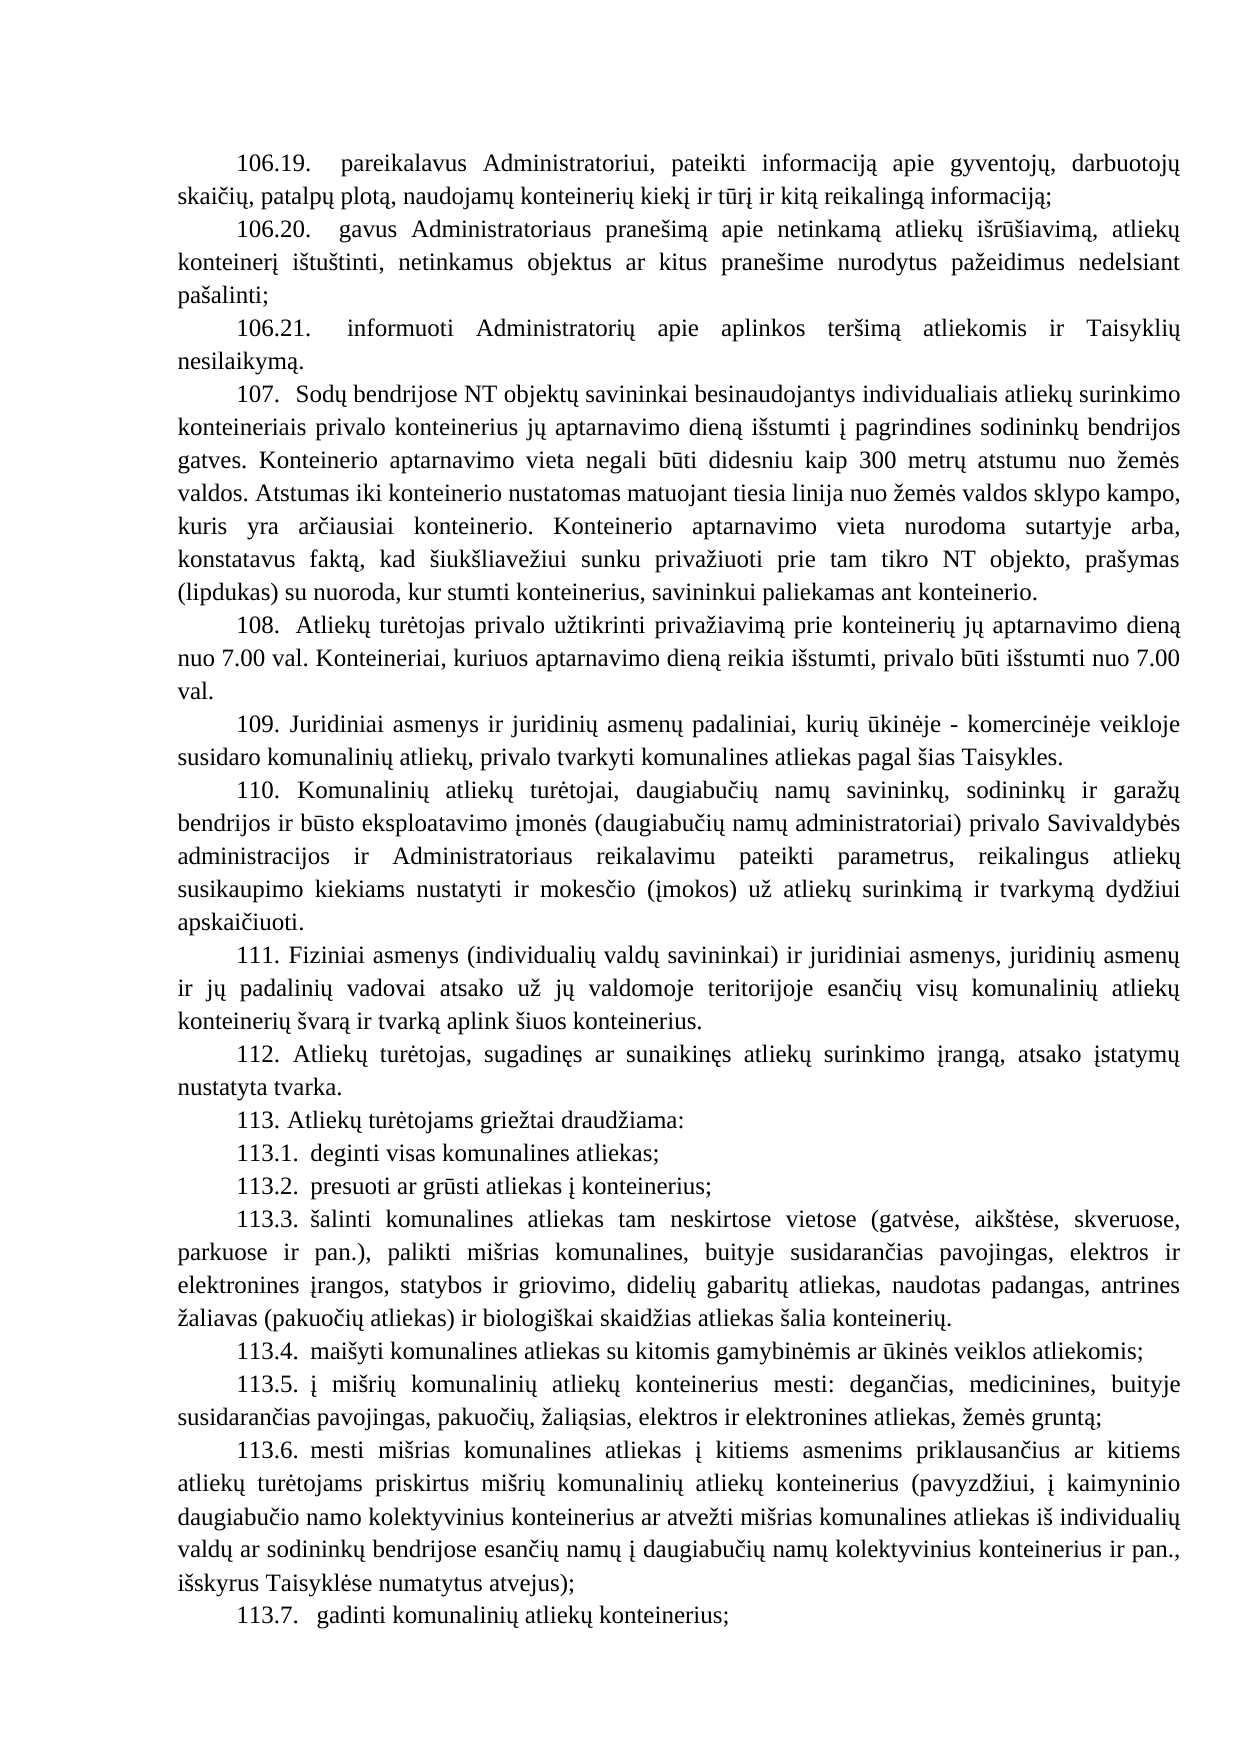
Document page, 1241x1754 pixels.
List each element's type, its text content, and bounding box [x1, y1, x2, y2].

text 107. Sodų bendrijose NT objektų savininkai besinaudojantys individualiais atliekų surinkimo konteineriais privalo konteinerius jų aptarnavimo dieną išstumti į pagrindines sodininkų bendrijos gatves. Konteinerio aptarnavimo vieta negali būti didesniu kaip 300 metrų atstumu nuo žemės valdos. Atstumas iki konteinerio nustatomas matuojant tiesia linija nuo žemės valdos sklypo kampo, kuris yra arčiausiai konteinerio. Konteinerio aptarnavimo vieta nurodoma sutartyje arba, konstatavus faktą, kad šiukšliavežiui sunku privažiuoti prie tam tikro NT objekto, prašymas (lipdukas) su nuoroda, kur stumti konteinerius, savininkui paliekamas ant konteinerio. [177, 379, 1181, 606]
text 108. Atliekų turėtojas privalo užtikrinti privažiavimą prie konteinerių jų aptarnavimo dieną nuo 7.00 val. Konteineriai, kuriuos aptarnavimo dieną reikia išstumti, privalo būti išstumti nuo 7.00 val. [177, 610, 1181, 705]
text 113.5. į mišrių komunalinių atliekų konteinerius mesti: degančias, medicinines, buityje susidarančias pavojingas, pakuočių, žaliąsias, elektros ir elektronines atliekas, žemės gruntą; [177, 1369, 1181, 1431]
text 113.1. deginti visas komunalines atliekas; [236, 1138, 1181, 1167]
text 113.2. presuoti ar grūsti atliekas į konteinerius; [236, 1171, 1181, 1200]
text 112. Atliekų turėtojas, sugadinęs ar sunaikinęs atliekų surinkimo įrangą, atsako įstatymų nustatyta tvarka. [177, 1039, 1181, 1101]
text 106.21. informuoti Administratorių apie aplinkos teršimą atliekomis ir Taisyklių nesilaikymą. [177, 313, 1181, 374]
text 113.4. maišyti komunalines atliekas su kitomis gamybinėmis ar ūkinės veiklos atliekomis; [177, 1336, 1181, 1365]
text 113. Atliekų turėtojams griežtai draudžiama: [236, 1105, 1181, 1134]
text 111. Fiziniai asmenys (individualių valdų savininkai) ir juridiniai asmenys, juridinių asmenų ir jų padalinių vadovai atsako už jų valdomoje teritorijoje esančių visų komunalinių atliekų konteinerių švarą ir tvarką aplink šiuos konteinerius. [177, 940, 1181, 1035]
text 113.7. gadinti komunalinių atliekų konteinerius; [177, 1601, 1181, 1629]
text 109. Juridiniai asmenys ir juridinių asmenų padaliniai, kurių ūkinėje - komercinėje veikloje susidaro komunalinių atliekų, privalo tvarkyti komunalines atliekas pagal šias Taisykles. [177, 709, 1181, 771]
text 106.19. pareikalavus Administratoriui, pateikti informaciją apie gyventojų, darbuotojų skaičių, patalpų plotą, naudojamų konteinerių kiekį ir tūrį ir kitą reikalingą informaciją; [177, 148, 1181, 209]
text 110. Komunalinių atliekų turėtojai, daugiabučių namų savininkų, sodininkų ir garažų bendrijos ir būsto eksploatavimo įmonės (daugiabučių namų administratoriai) privalo Savivaldybės administracijos ir Administratoriaus reikalavimu pateikti parametrus, reikalingus atliekų susikaupimo kiekiams nustatyti ir mokesčio (įmokos) už atliekų surinkimą ir tvarkymą dydžiui apskaičiuoti. [177, 775, 1181, 936]
text 113.6. mesti mišrias komunalines atliekas į kitiems asmenims priklausančius ar kitiems atliekų turėtojams priskirtus mišrių komunalinių atliekų konteinerius (pavyzdžiui, į kaimyninio daugiabučio namo kolektyvinius konteinerius ar atvežti mišrias komunalines atliekas iš individualių valdų ar sodininkų bendrijose esančių namų į daugiabučių namų kolektyvinius konteinerius ir pan., išskyrus Taisyklėse numatytus atvejus); [177, 1436, 1181, 1596]
text 106.20. gavus Administratoriaus pranešimą apie netinkamą atliekų išrūšiavimą, atliekų konteinerį ištuštinti, netinkamus objektus ar kitus pranešime nurodytus pažeidimus nedelsiant pašalinti; [177, 214, 1181, 308]
text 113.3. šalinti komunalines atliekas tam neskirtose vietose (gatvėse, aikštėse, skveruose, parkuose ir pan.), palikti mišrias komunalines, buityje susidarančias pavojingas, elektros ir elektronines įrangos, statybos ir griovimo, didelių gabaritų atliekas, naudotas padangas, antrines žaliavas (pakuočių atliekas) ir biologiškai skaidžias atliekas šalia konteinerių. [177, 1204, 1181, 1332]
